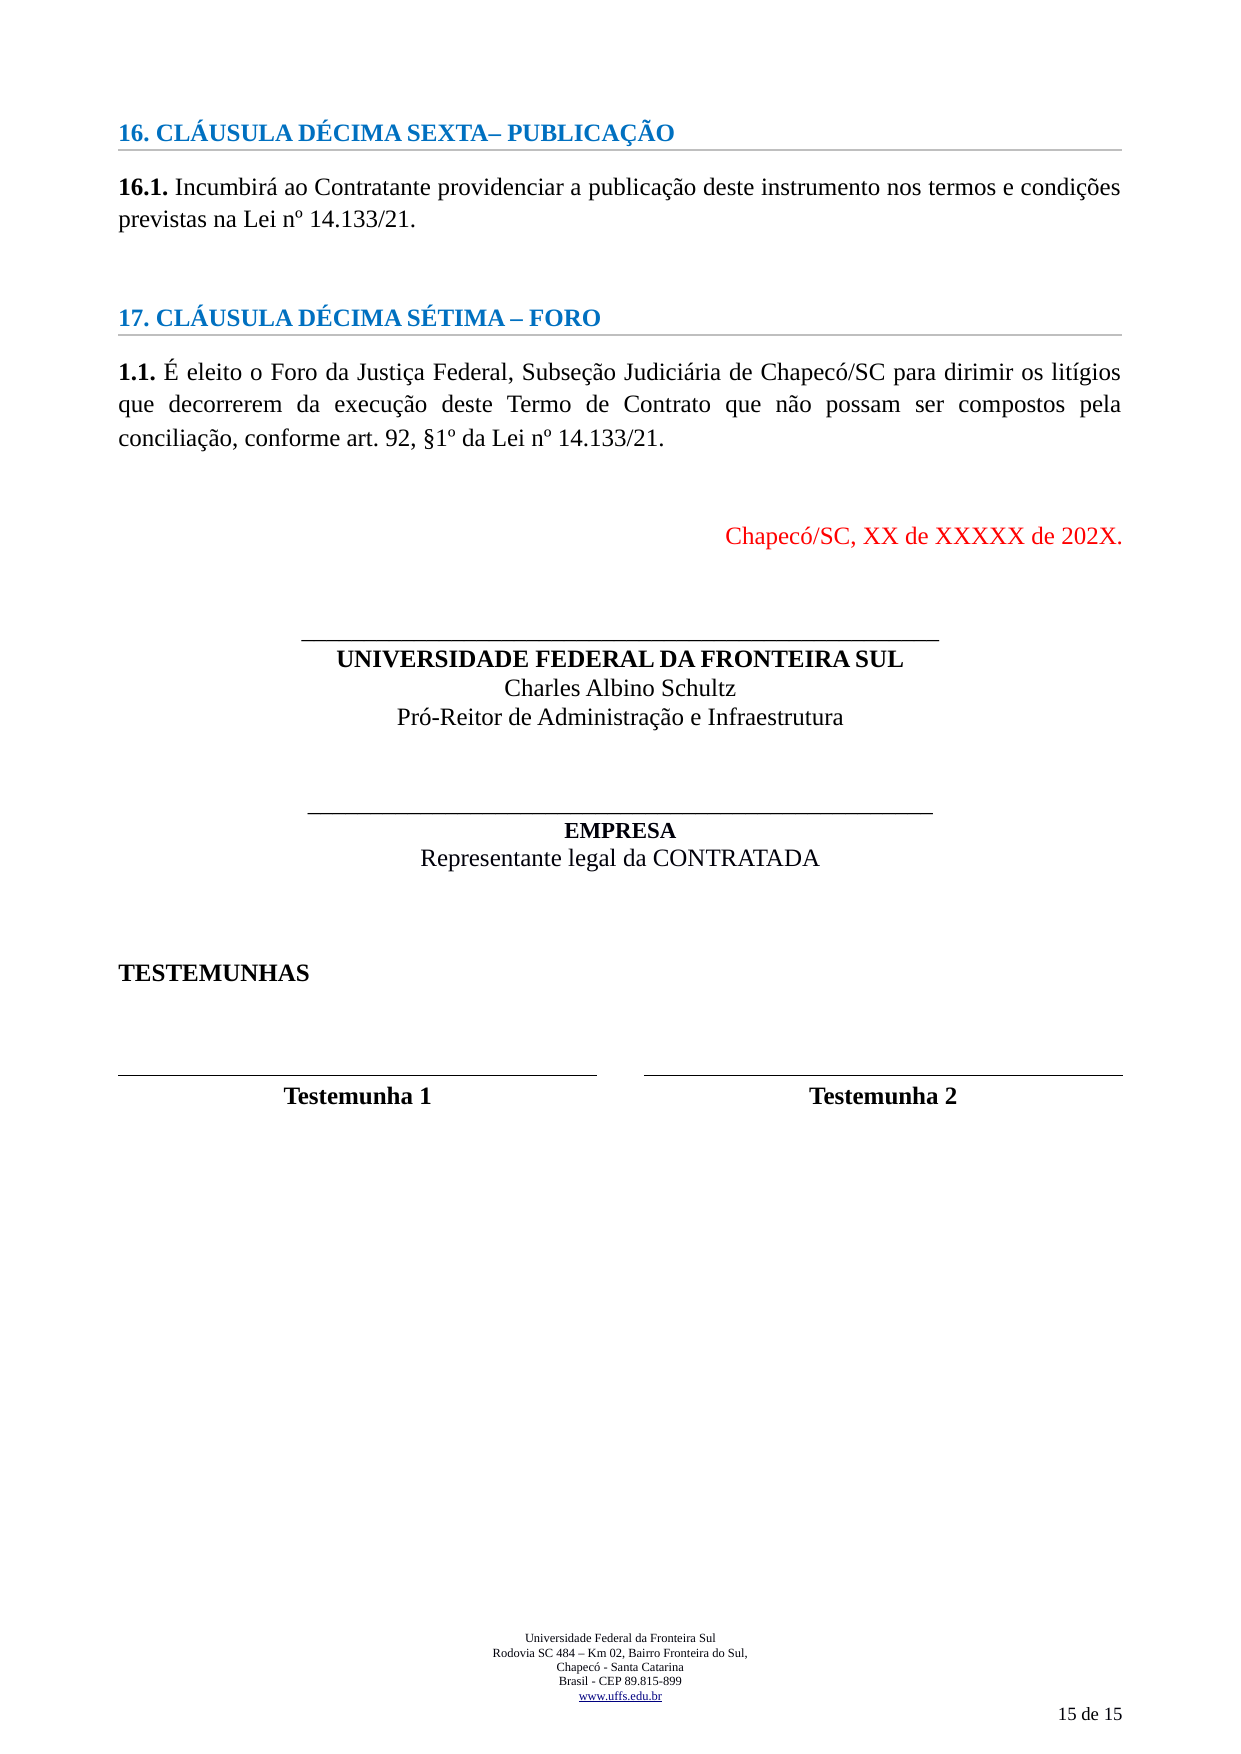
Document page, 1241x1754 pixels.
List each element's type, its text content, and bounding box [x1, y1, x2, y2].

text Charles Albino Schultz [118, 673, 1122, 702]
table_cell Testemunha 1 [118, 1076, 597, 1116]
table_header [597, 1016, 644, 1074]
text 16. CLÁUSULA DÉCIMA SEXTA– PUBLICAÇÃO [118, 118, 1122, 149]
text Chapecó/SC, XX de XXXXX de 202X. [118, 521, 1123, 550]
text 16.1. Incumbirá ao Contratante providenciar a publicação deste instrumento nos termos e condições previstas na Lei nº 14.133/21. [118, 172, 1122, 233]
text ___________________________________________________ [118, 615, 1122, 644]
text EMPRESA [118, 817, 1122, 843]
text 17. CLÁUSULA DÉCIMA SÉTIMA – FORO [118, 303, 1122, 334]
table_cell [597, 1075, 644, 1116]
table_cell Testemunha 2 [644, 1076, 1123, 1116]
text __________________________________________________ [118, 788, 1122, 817]
text Pró-Reitor de Administração e Infraestrutura [118, 702, 1122, 730]
text 1.1. É eleito o Foro da Justiça Federal, Subseção Judiciária de Chapecó/SC para dirimir os litígios que decorrerem da execução deste Termo de Contrato que não possam ser compostos pela conciliação, conforme art. 92, §1º da Lei nº 14.133/21. [118, 357, 1122, 451]
text Representante legal da CONTRATADA [118, 843, 1122, 872]
table_header [118, 1016, 597, 1074]
text TESTEMUNHAS [118, 958, 1181, 987]
table_header [644, 1016, 1123, 1074]
text UNIVERSIDADE FEDERAL DA FRONTEIRA SUL [118, 644, 1122, 673]
